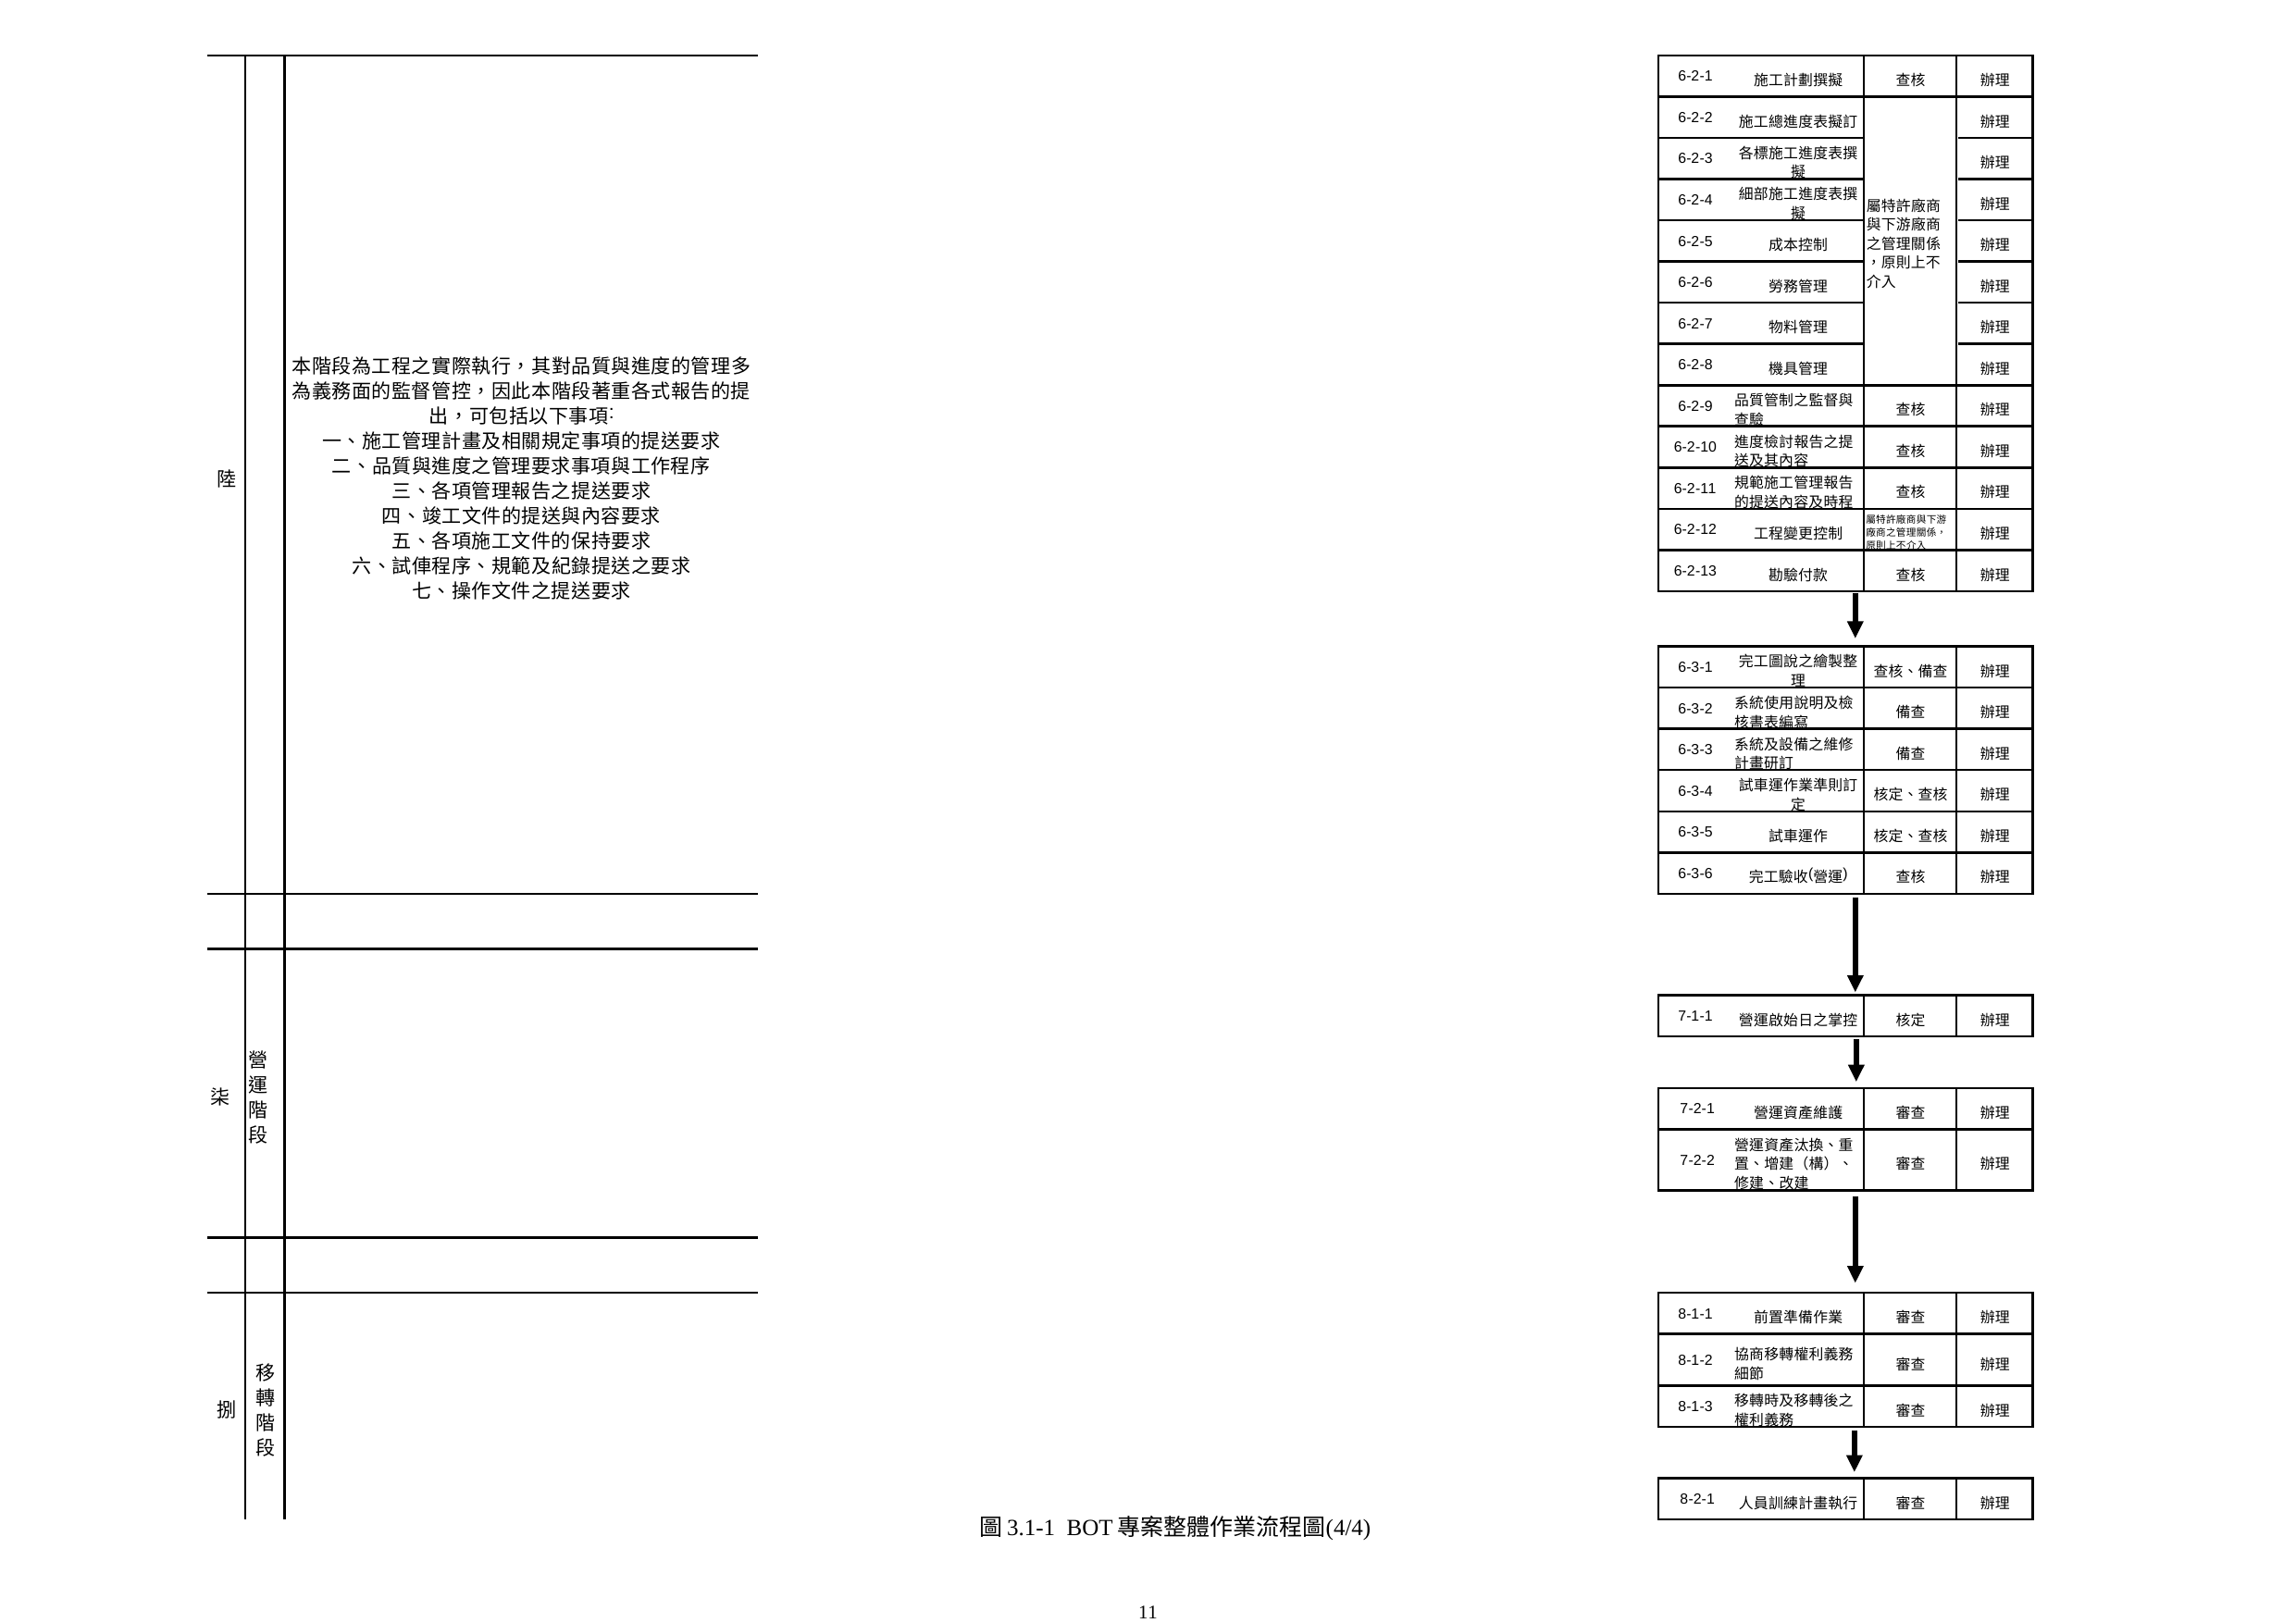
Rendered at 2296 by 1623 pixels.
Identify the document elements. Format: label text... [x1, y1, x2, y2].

text 圖3.1-1 BOT專案整體作業流程圖(4/4) [55, 1520, 2240, 1540]
